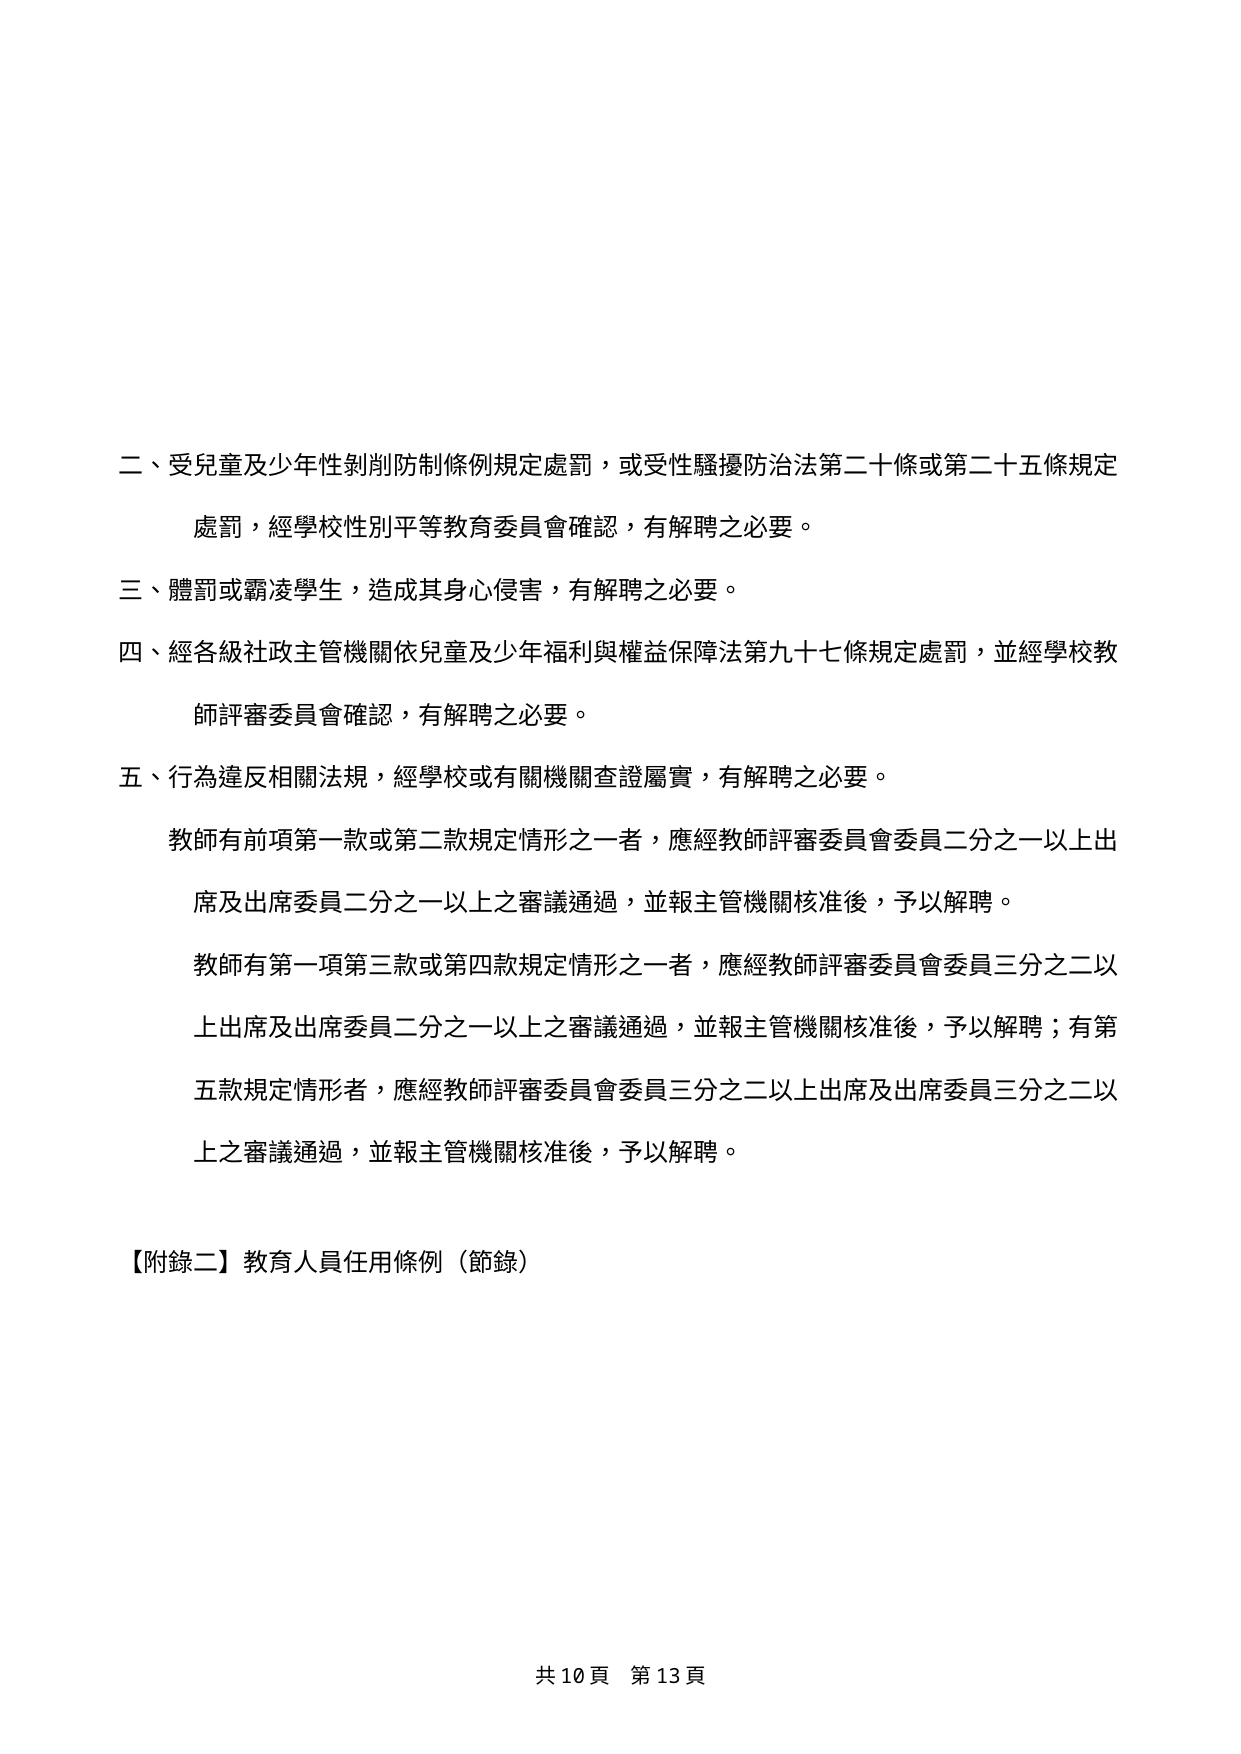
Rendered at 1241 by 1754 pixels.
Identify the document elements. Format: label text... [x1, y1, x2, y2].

text 教師有前項第一款或第二款規定情形之一者，應經教師評審委員會委員二分之一以上出席及出席委員二分之一以上之審議通過，並報主管機關核准後，予以解聘。 [118, 797, 1122, 922]
text 五、行為違反相關法規，經學校或有關機關查證屬實，有解聘之必要。 [118, 734, 1122, 797]
text 二、受兒童及少年性剝削防制條例規定處罰，或受性騷擾防治法第二十條或第二十五條規定處罰，經學校性別平等教育委員會確認，有解聘之必要。 [118, 422, 1122, 547]
text 四、經各級社政主管機關依兒童及少年福利與權益保障法第九十七條規定處罰，並經學校教師評審委員會確認，有解聘之必要。 [118, 609, 1122, 734]
text 教師有第一項第三款或第四款規定情形之一者，應經教師評審委員會委員三分之二以上出席及出席委員二分之一以上之審議通過，並報主管機關核准後，予以解聘；有第五款規定情形者，應經教師評審委員會委員三分之二以上出席及出席委員三分之二以上之審議通過，並報主管機關核准後，予以解聘。 [118, 922, 1122, 1172]
text 【附錄二】教育人員任用條例（節錄） [118, 1238, 1122, 1280]
text 三、體罰或霸凌學生，造成其身心侵害，有解聘之必要。 [118, 547, 1122, 609]
